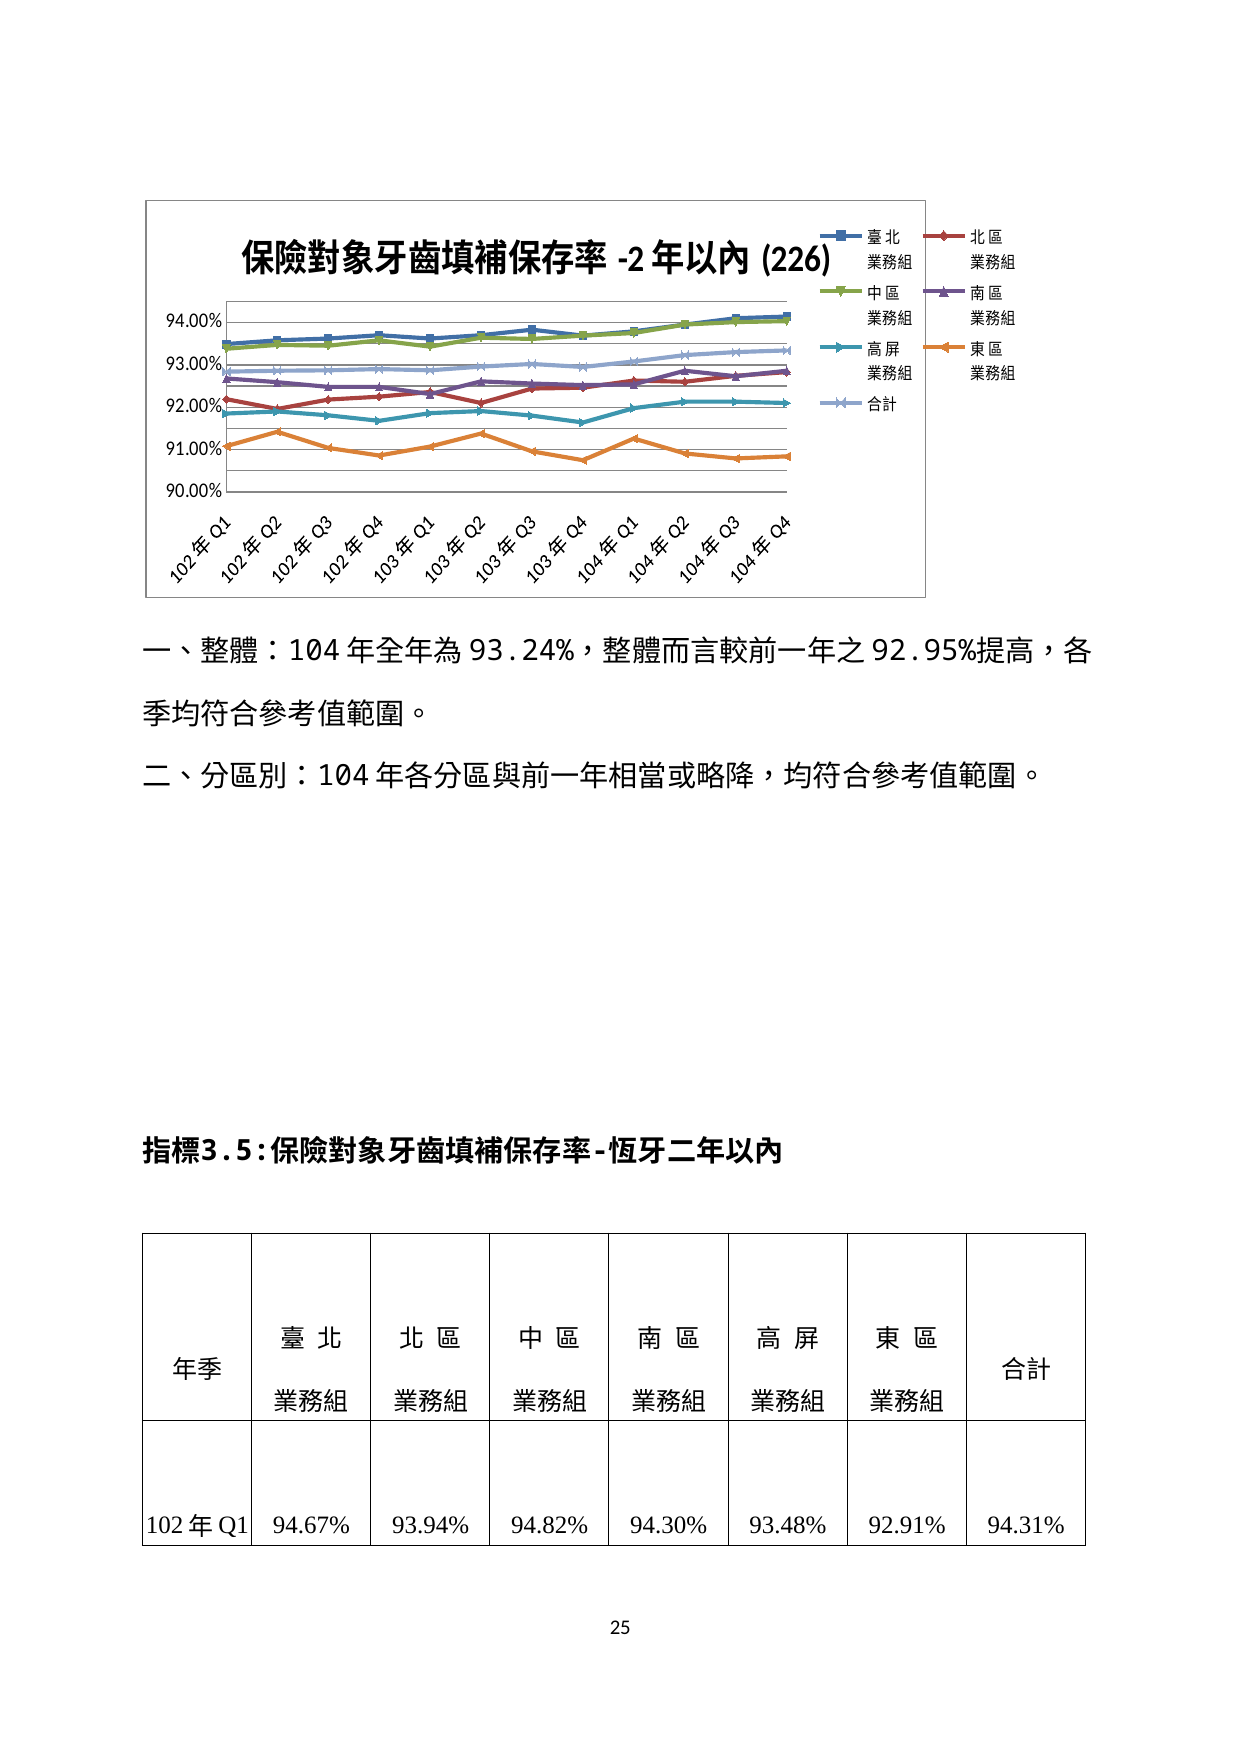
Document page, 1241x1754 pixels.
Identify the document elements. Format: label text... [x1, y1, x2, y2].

table_cell 94.31% [967, 1421, 1085, 1545]
table_header 臺 北 業務組 [252, 1234, 370, 1420]
table_header 高 屏 業務組 [729, 1234, 847, 1420]
text 一、整體：104年全年為93.24%，整體而言較前一年之92.95%提高，各季均符合參考值範圍。 [142, 607, 1098, 732]
table_cell 102年Q1 [143, 1421, 251, 1545]
table_header 年季 [143, 1234, 251, 1420]
table_cell 92.91% [848, 1421, 966, 1545]
text 二、分區別：104年各分區與前一年相當或略降，均符合參考值範圍。 [142, 732, 1098, 795]
table_header 東 區 業務組 [848, 1234, 966, 1420]
table_cell 94.30% [609, 1421, 728, 1545]
table_header 中 區 業務組 [490, 1234, 608, 1420]
text 指標3.5:保險對象牙齒填補保存率-恆牙二年以內 [142, 1107, 1098, 1170]
table_cell 93.94% [371, 1421, 489, 1545]
table_header 北 區 業務組 [371, 1234, 489, 1420]
table_cell [142, 108, 1026, 607]
table_header 南 區 業務組 [609, 1234, 728, 1420]
table_cell 94.67% [252, 1421, 370, 1545]
table_cell 94.82% [490, 1421, 608, 1545]
table_cell 93.48% [729, 1421, 847, 1545]
table_header 合計 [967, 1234, 1085, 1420]
